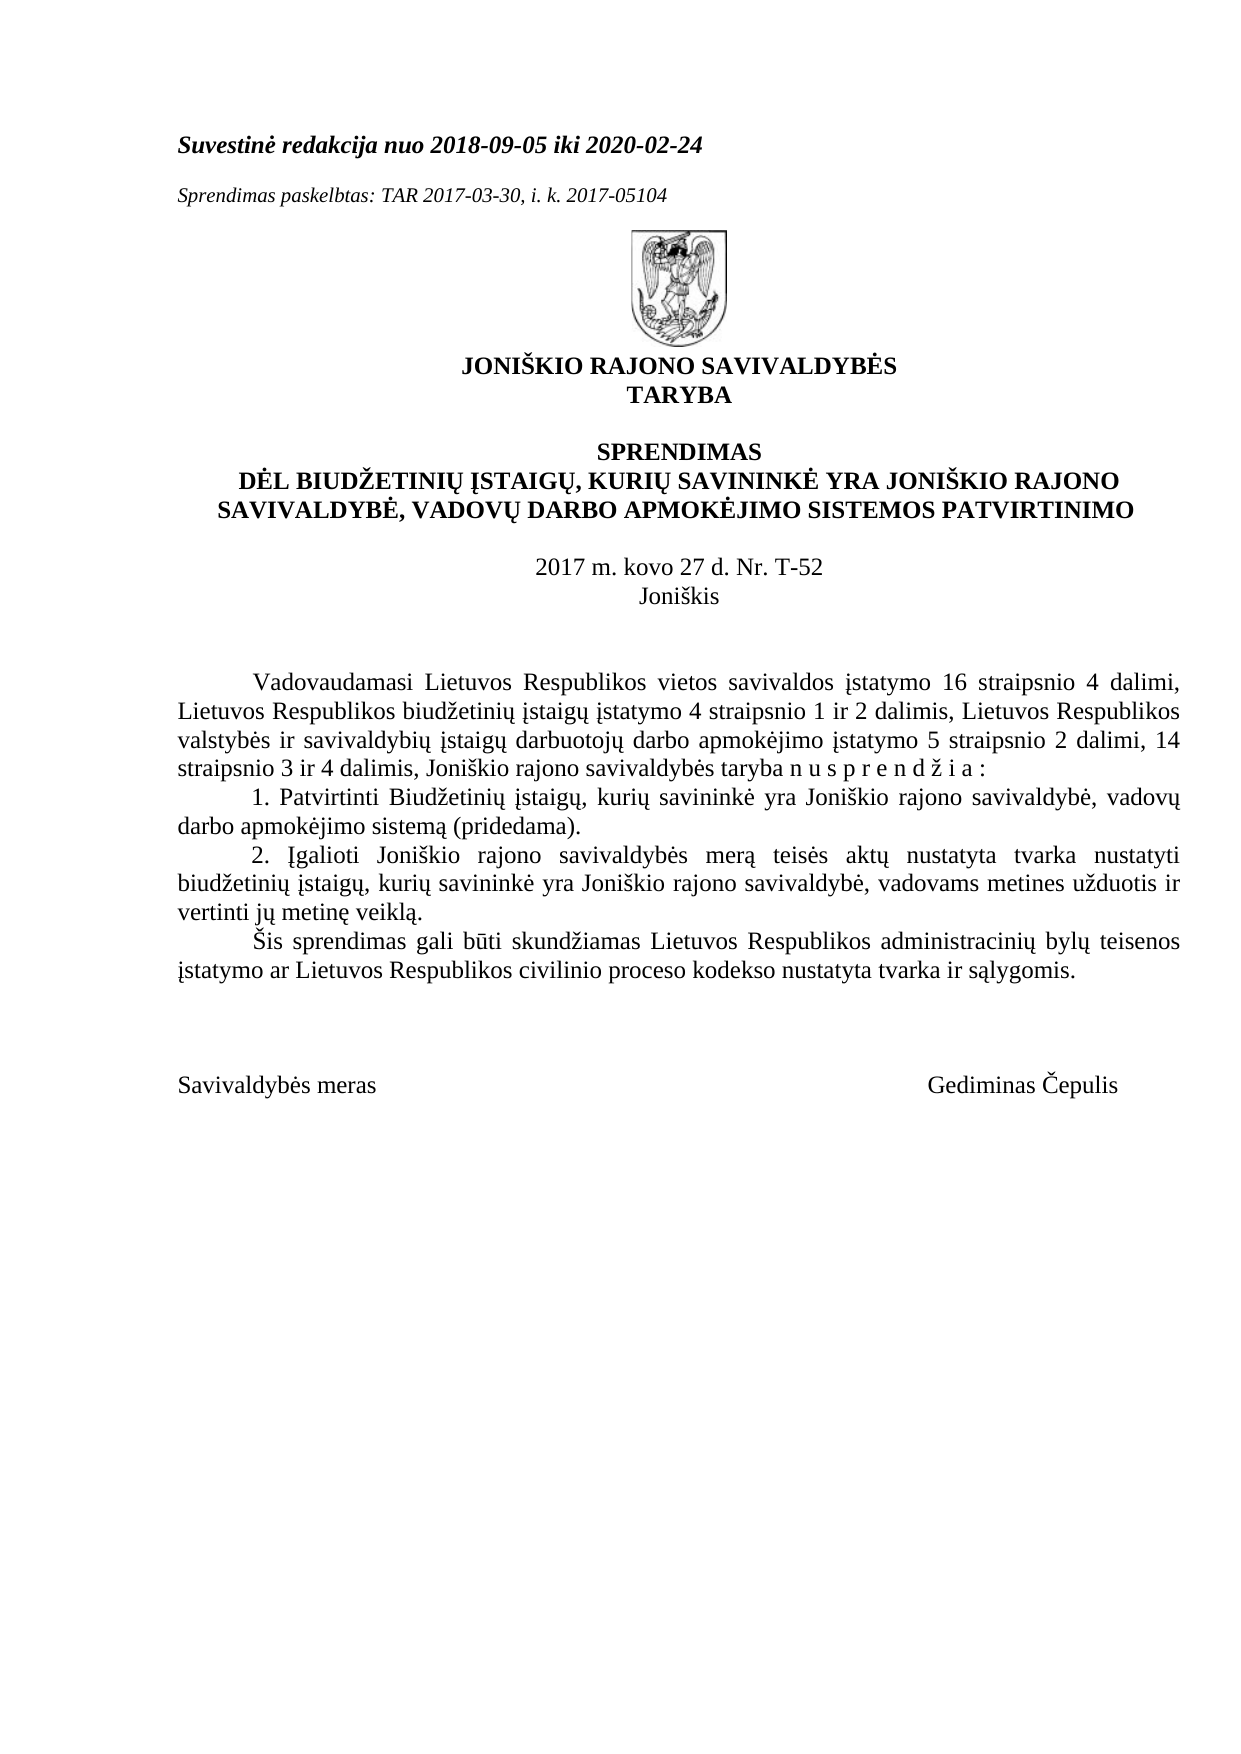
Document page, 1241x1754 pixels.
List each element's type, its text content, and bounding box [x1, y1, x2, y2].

text Šis sprendimas gali būti skundžiamas Lietuvos Respublikos administracinių bylų teisenos įstatymo ar Lietuvos Respublikos civilinio proceso kodekso nustatyta tvarka ir sąlygomis. [177, 926, 1181, 983]
text 1. Patvirtinti Biudžetinių įstaigų, kurių savininkė yra Joniškio rajono savivaldybė, vadovų darbo apmokėjimo sistemą (pridedama). [177, 782, 1181, 840]
text Suvestinė redakcija nuo 2018-09-05 iki 2020-02-24 [177, 130, 1181, 158]
text 2017 m. kovo 27 d. Nr. T-52 [177, 552, 1181, 581]
text Sprendimas paskelbtas: TAR 2017-03-30, i. k. 2017-05104 [177, 182, 1181, 207]
text Savivaldybės meras Gediminas Čepulis [177, 1070, 1181, 1098]
subtitle Vadovaudamasi Lietuvos Respublikos vietos savivaldos įstatymo 16 straipsnio 4 dalimi, Lietuvos Respublikos biudžetinių įstaigų įstatymo 4 straipsnio 1 ir 2 dalimis, Lietuvos Respublikos valstybės ir savivaldybių įstaigų darbuotojų darbo apmokėjimo įstatymo 5 straipsnio 2 dalimi, 14 straipsnio 3 ir 4 dalimis, Joniškio rajono savivaldybės taryba nusprendžia: [177, 667, 1181, 782]
text SPRENDIMAS [177, 437, 1181, 466]
text 2. Įgalioti Joniškio rajono savivaldybės merą teisės aktų nustatyta tvarka nustatyti biudžetinių įstaigų, kurių savininkė yra Joniškio rajono savivaldybė, vadovams metines užduotis ir vertinti jų metinę veiklą. [177, 840, 1181, 926]
text Joniškis [177, 581, 1181, 610]
text Joniškio rajono savivaldybės TARYBA [177, 351, 1181, 408]
text DĖL BIUDŽETINIŲ ĮSTAIGŲ, KURIŲ SAVININKĖ YRA JONIŠKIO RAJONO SAVIVALDYBĖ, VADOVŲ DARBO APMOKĖJIMO SISTEMOS PATVIRTINIMO [177, 466, 1181, 523]
